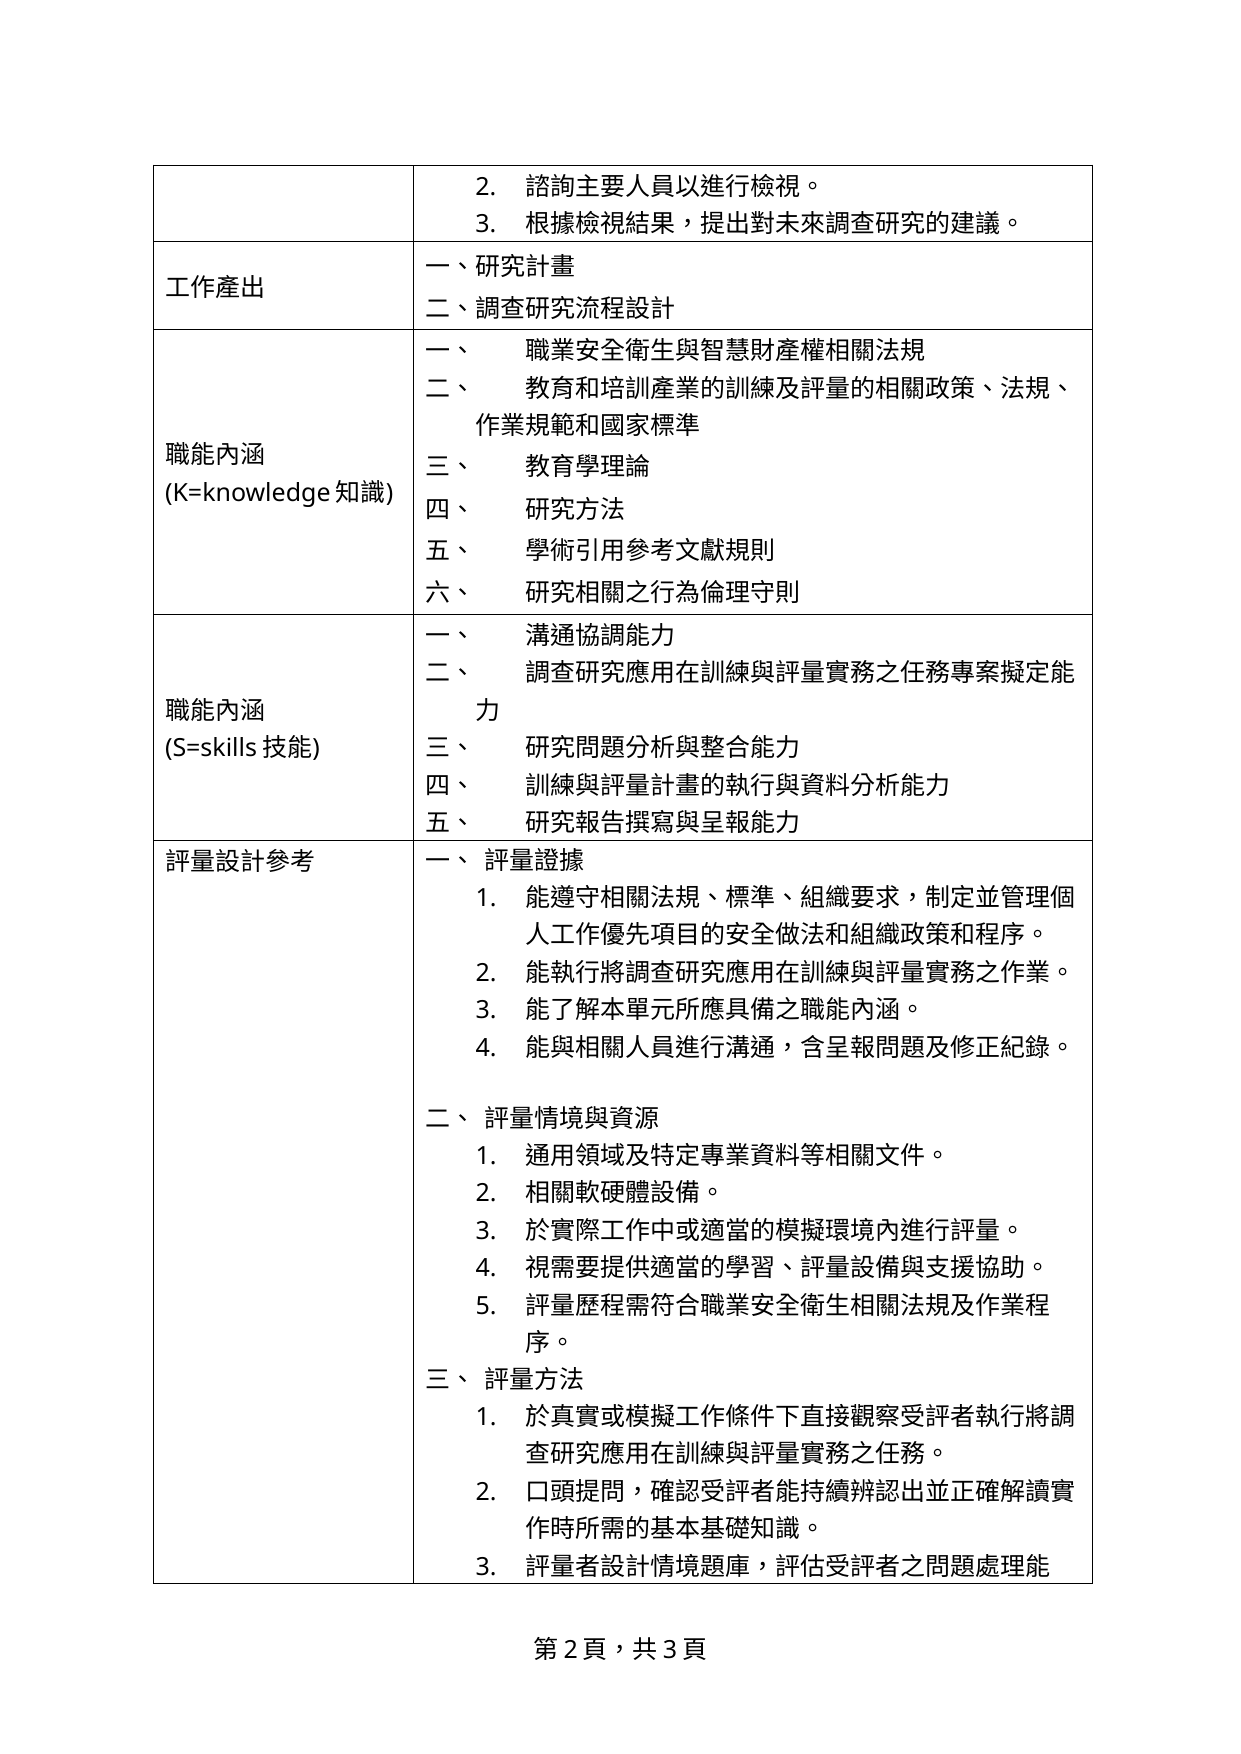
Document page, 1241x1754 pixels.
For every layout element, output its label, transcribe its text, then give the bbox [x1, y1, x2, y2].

table_cell 職能內涵 (K=knowledge知識) [154, 330, 413, 613]
table_cell 評量設計參考 [154, 841, 413, 1583]
table_cell 工作產出 [154, 242, 413, 329]
table_cell 溝通協調能力 調查研究應用在訓練與評量實務之任務專案擬定能力 研究問題分析與整合能力 訓練與評量計畫的執行與資料分析能力 研究報告撰寫與呈報能力 [414, 615, 1092, 839]
table_cell 評量證據 能遵守相關法規、標準、組織要求，制定並管理個人工作優先項目的安全做法和組織政策和程序。 能執行將調查研究應用在訓練與評量實務之作業。 能了解本單元所應具備之職能內涵。 能與相關人員進行溝通，含呈報問題及修正紀錄。 評量情境與資源 通用領域及特定專業資料等相關文件。 相關軟硬體設備。 於實際工作中或適當的模擬環境內進行評量。 視需要提供適當的學習、評量設備與支援協助。 評量歷程需符合職業安全衛生相關法規及作業程序。 評量方法 於真實或模擬工作條件下直接觀察受評者執行將調查研究應用在訓練與評量實務之任務。 口頭提問，確認受評者能持續辨認出並正確解讀實作時所需的基本基礎知識。 評量者設計情境題庫，評估受評者之問題處理能力。 檢視受評者製作關於執行任務時的工作場域報告紀錄。 [414, 841, 1092, 1583]
table_cell [154, 166, 413, 241]
table_cell 一、研究計畫 二、調查研究流程設計 [414, 242, 1092, 329]
table_cell 準備和訓練及評量作業流程相關的調查研究簡要說明 依據組織目前與未來在訓練和評量作業上的需求，確認研究目的。 釐清及報告進行研究的理由和將採用的研究步驟及方法。 依照組織流程界定進行研究的實際行動、研究時程、所需資源以及預期結果。 建立評估成果的流程和條件。 依照組織的要求與限制準備研究預算和時程表。 依照組織的程序，向相關人士報告研究計畫【註1】，並取得批准。 進行訓練和評量作業流程的調查研究 使用有效的專案管理，執行和數據蒐集的方法，進行與管理研究活動。 根據研究計畫蒐收集數據和記錄相關的專案活動。 分析研究數據，以應用於改善目前和未來訓練及評量作業流程。 探討教育理論並應用在調查研究 辨認適當的資訊來源，以確認相關的教育理論。 將適當的教育理論運用在訓練和評量研究的成果。 就所確認的組織目前與未來的需求，提供訓練和評量發展的改善建議。 報告教育理論在訓練和評量作業流程上的應用 採用學術引用參考文獻規則準備相關文件，以便向主要人員報告研究發現。 根據研究發現提出改善目前與未來訓練和評量作業流程的建議，向相關人員報告並獲得許可。 根據研究報告提出的建議，以及建議的監控與評量流程，制訂未來新作業流程的監控及評估條件。 檢視整個流程 設計一套流程來檢視研究步驟、方法、數據蒐集、分析和報告。 諮詢主要人員以進行檢視。 根據檢視結果，提出對未來調查研究的建議。 [414, 166, 1092, 241]
table_cell 職能內涵 (S=skills技能) [154, 615, 413, 839]
table_cell 職業安全衛生與智慧財產權相關法規 教育和培訓產業的訓練及評量的相關政策、法規、作業規範和國家標準 教育學理論 研究方法 學術引用參考文獻規則 研究相關之行為倫理守則 [414, 330, 1092, 613]
